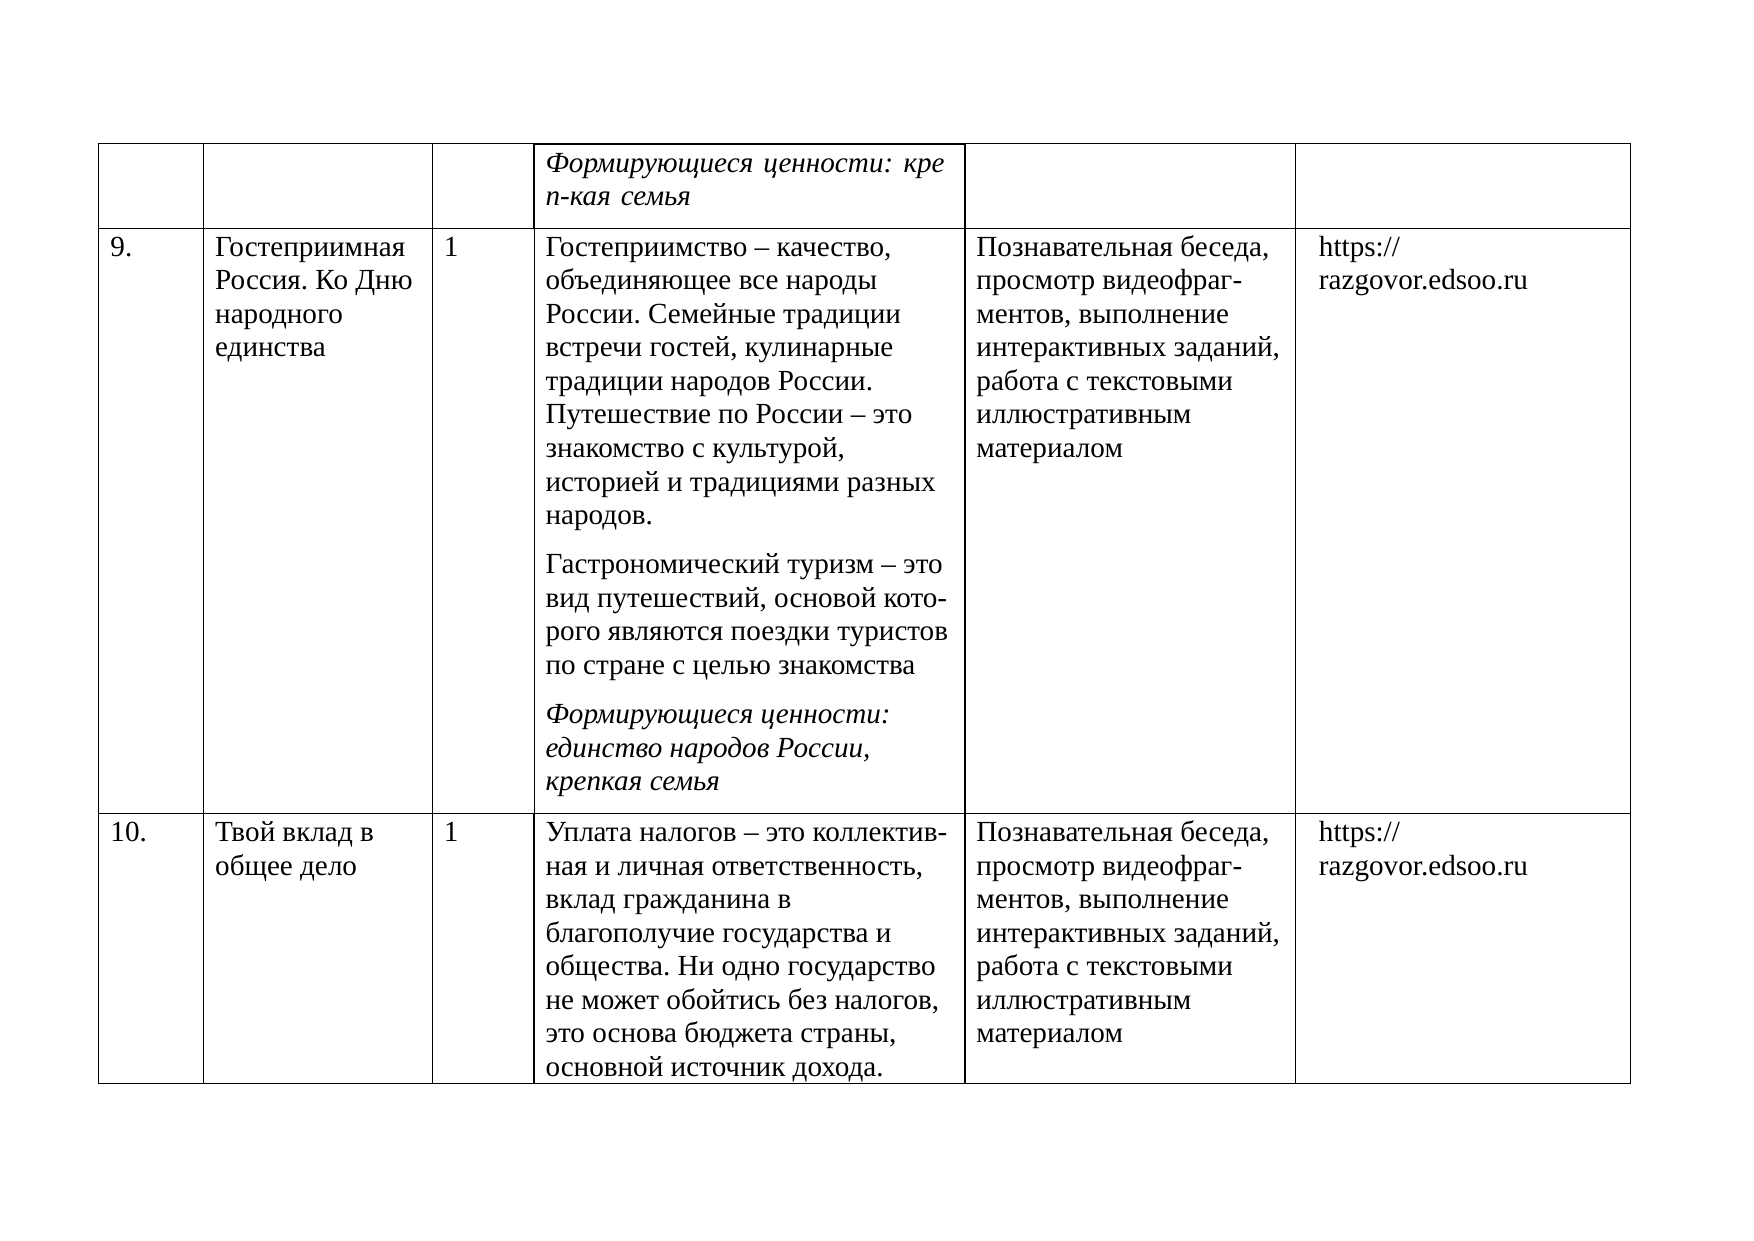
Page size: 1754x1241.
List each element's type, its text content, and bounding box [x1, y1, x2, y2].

table_cell [433, 144, 533, 227]
table_cell [204, 144, 432, 227]
table_cell Познавательная беседа, просмотр видеофраг-ментов, выполнение интерактивных заданий, работа с текстовыми иллюстративным материалом [966, 814, 1295, 1082]
table_cell 9. [99, 229, 203, 812]
table_cell https://razgovor.edsoo.ru [1296, 229, 1630, 812]
table_cell [99, 144, 203, 227]
table_cell [1296, 144, 1630, 227]
table_cell Формирующиеся ценности: креп-кая семья [535, 145, 964, 227]
table_cell 10. [99, 814, 203, 1082]
table_cell 1 [433, 814, 533, 1082]
table_cell 1 [433, 229, 534, 812]
table_cell https://razgovor.edsoo.ru [1296, 814, 1630, 1082]
table_cell Гостеприимство – качество, объединяющее все народы России. Семейные традиции встречи гостей, кулинарные традиции народов России. Путешествие по России – это знакомство с культурой, историей и традициями разных народов. Гастрономический туризм – это вид путешествий, основой кото-рого являются поездки туристов по стране с целью знакомства Формирующиеся ценности: единство народов России, крепкая семья [535, 229, 964, 812]
table_cell Уплата налогов – это коллектив-ная и личная ответственность, вклад гражданина в благополучие государства и общества. Ни одно государство не может обойтись без налогов, это основа бюджета страны, основной источник дохода. [535, 814, 964, 1082]
table_cell Гостеприимная Россия. Ко Дню народного единства [204, 229, 432, 812]
table_cell Познавательная беседа, просмотр видеофраг-ментов, выполнение интерактивных заданий, работа с текстовыми иллюстративным материалом [966, 229, 1295, 812]
table_cell [966, 144, 1295, 227]
table_cell Твой вклад в общее дело [204, 814, 432, 1082]
